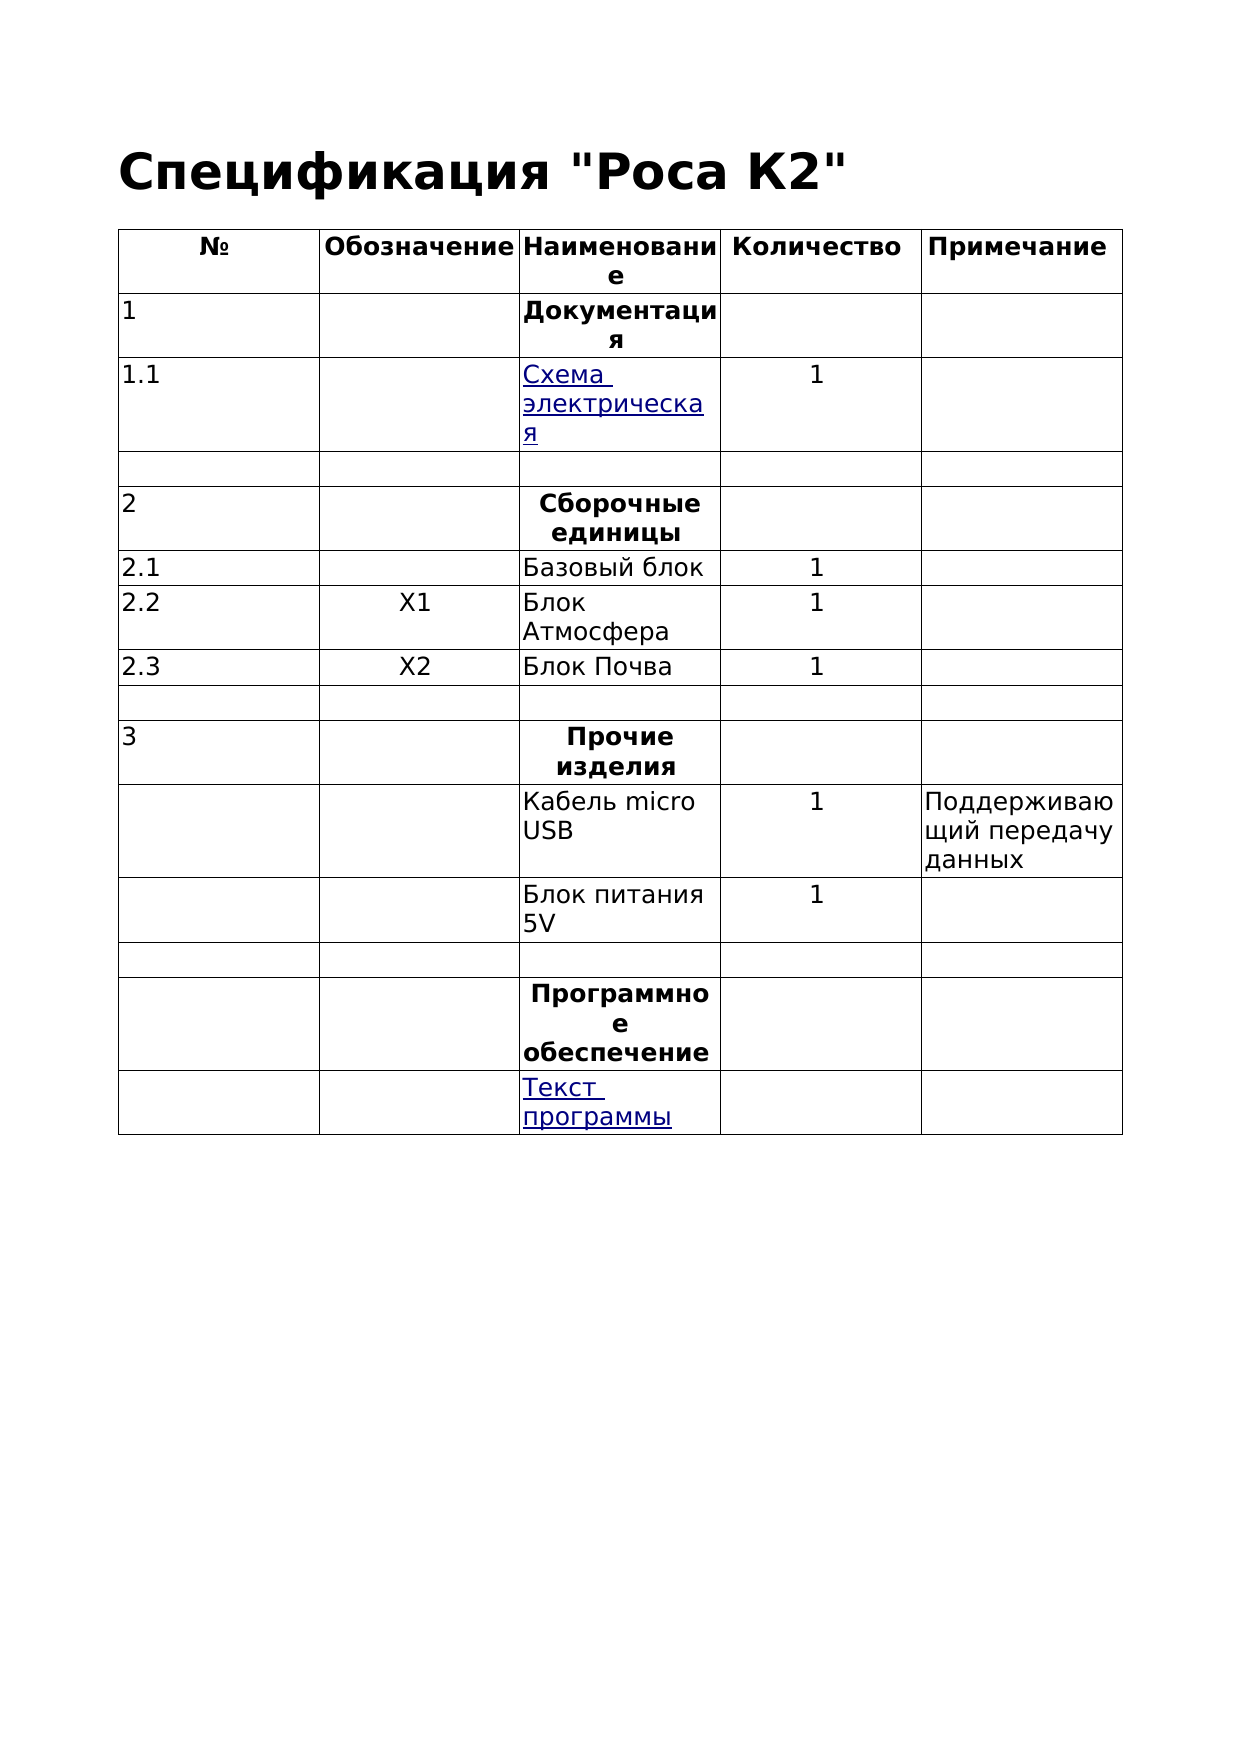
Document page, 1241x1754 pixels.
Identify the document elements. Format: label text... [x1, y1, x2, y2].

table_cell Сборочные единицы [520, 487, 720, 550]
table_header Обозначение [320, 230, 519, 293]
table_cell [922, 878, 1122, 942]
table_cell Блок Почва [520, 650, 720, 684]
table_cell [922, 487, 1122, 550]
table_cell 1.1 [119, 358, 319, 451]
table_cell [721, 294, 921, 357]
table_cell [119, 1071, 319, 1134]
table_cell Х1 [320, 586, 519, 649]
table_cell 2.2 [119, 586, 319, 649]
table_cell Поддерживающий передачу данных [922, 785, 1122, 877]
table_cell [721, 487, 921, 550]
table_cell 1 [119, 294, 319, 357]
table_header Наименование [520, 230, 720, 293]
table_cell [320, 452, 519, 486]
table_cell Блок питания 5V [520, 878, 720, 942]
table_cell 1 [721, 551, 921, 585]
table_cell [922, 978, 1122, 1070]
table_cell [922, 452, 1122, 486]
table_cell [320, 294, 519, 357]
table_cell 1 [721, 650, 921, 684]
table_cell 2.3 [119, 650, 319, 684]
subtitle Спецификация "Роса К2" [118, 143, 1122, 201]
table_cell 1 [721, 586, 921, 649]
table_cell [721, 721, 921, 784]
table_cell [922, 650, 1122, 684]
table_cell [922, 721, 1122, 784]
table_cell [320, 1071, 519, 1134]
table_cell [119, 878, 319, 942]
table_cell 3 [119, 721, 319, 784]
table_header № [119, 230, 319, 293]
table_cell [320, 358, 519, 451]
table_cell [520, 943, 720, 977]
table_cell [922, 551, 1122, 585]
table_cell [320, 785, 519, 877]
table_cell [922, 358, 1122, 451]
table_cell Базовый блок [520, 551, 720, 585]
table_header Примечание [922, 230, 1122, 293]
table_cell [320, 487, 519, 550]
table_cell [119, 943, 319, 977]
table_cell [922, 586, 1122, 649]
table_cell Прочие изделия [520, 721, 720, 784]
table_cell [119, 686, 319, 719]
table_cell Х2 [320, 650, 519, 684]
table_cell 1 [721, 878, 921, 942]
table_cell Кабель micro USB [520, 785, 720, 877]
table_cell [320, 943, 519, 977]
table_cell [922, 686, 1122, 719]
table_cell [119, 452, 319, 486]
table_cell 1 [721, 785, 921, 877]
table_cell 1 [721, 358, 921, 451]
table_cell 2.1 [119, 551, 319, 585]
table_cell [922, 943, 1122, 977]
table_cell Программное обеспечение [520, 978, 720, 1070]
table_cell [721, 978, 921, 1070]
table_cell Схема электрическая [520, 358, 720, 451]
table_cell [721, 686, 921, 719]
table_cell [520, 686, 720, 719]
table_cell [320, 878, 519, 942]
table_cell [320, 721, 519, 784]
table_cell [320, 686, 519, 719]
table_cell [320, 551, 519, 585]
table_header Количество [721, 230, 921, 293]
table_cell [320, 978, 519, 1070]
table_cell Блок Атмосфера [520, 586, 720, 649]
table_cell [119, 978, 319, 1070]
table_cell Документация [520, 294, 720, 357]
table_cell 2 [119, 487, 319, 550]
table_cell [520, 452, 720, 486]
table_cell [721, 943, 921, 977]
table_cell [721, 452, 921, 486]
table_cell [119, 785, 319, 877]
table_cell Текст программы [520, 1071, 720, 1134]
table_cell [922, 294, 1122, 357]
table_cell [922, 1071, 1122, 1134]
table_cell [721, 1071, 921, 1134]
